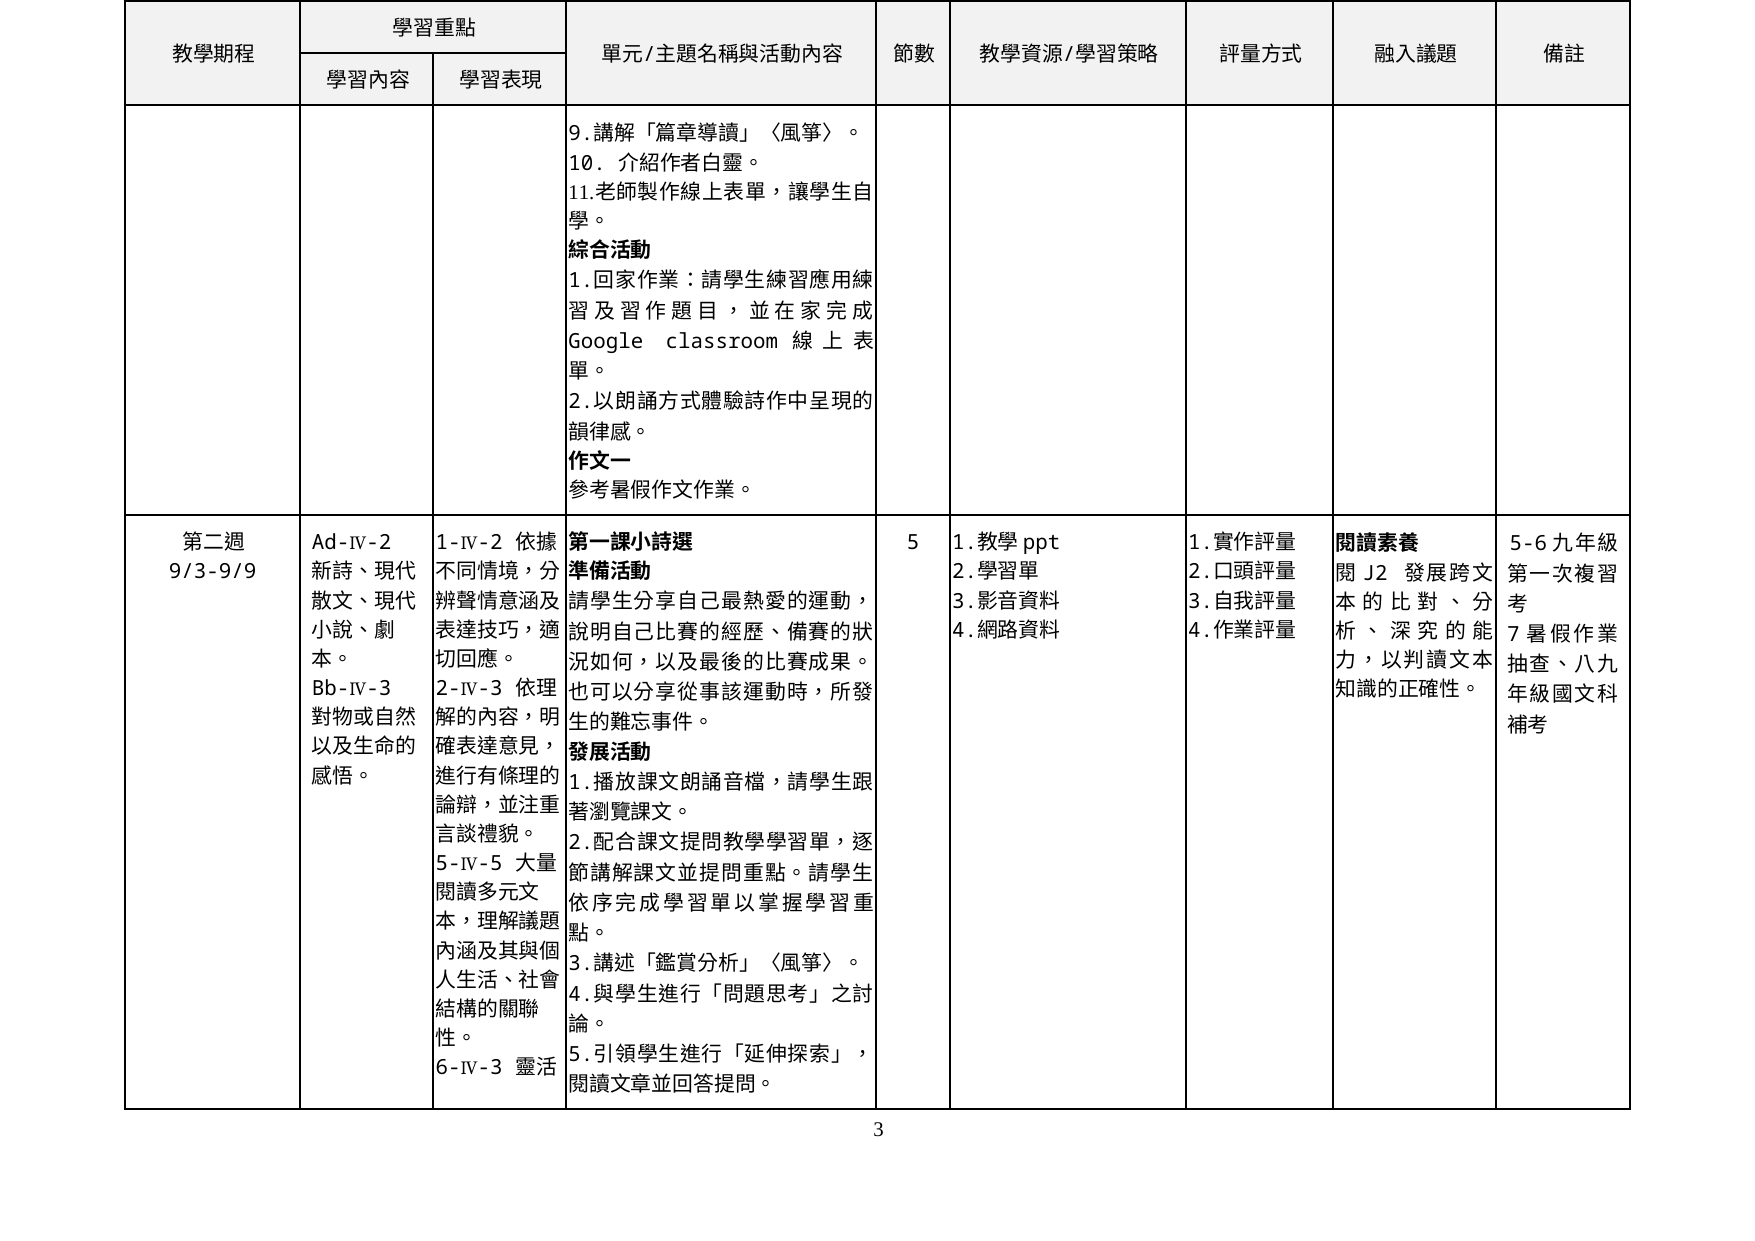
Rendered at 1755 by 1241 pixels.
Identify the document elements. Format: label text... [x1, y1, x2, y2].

table_cell [1497, 106, 1629, 514]
table_cell [1334, 106, 1495, 514]
table_cell 學習內容 [301, 54, 432, 104]
table_cell [126, 106, 299, 514]
table_cell Ad-Ⅳ-2 新詩、現代散文、現代小說、劇本。 Bb-Ⅳ-3 對物或自然以及生命的感悟。 [301, 516, 432, 1108]
table_cell [434, 106, 565, 514]
table_cell [301, 106, 432, 514]
table_header 評量方式 [1187, 2, 1332, 104]
table_cell [877, 106, 949, 514]
table_cell 9.講解「篇章導讀」〈風箏〉。 10. 介紹作者白靈。 11.老師製作線上表單，讓學生自學。 綜合活動 1.回家作業：請學生練習應用練習及習作題目，並在家完成Google classroom線上表單。 2.以朗誦方式體驗詩作中呈現的韻律感。 作文一 參考暑假作文作業。 [567, 106, 875, 514]
table_cell 閱讀素養 閱J2 發展跨文本的比對、分析、深究的能力，以判讀文本知識的正確性。 [1334, 516, 1495, 1108]
table_header 節數 [877, 2, 949, 104]
table_cell [951, 106, 1185, 514]
table_cell 第二週 9/3-9/9 [126, 516, 299, 1108]
table_cell 5 [877, 516, 949, 1108]
table_cell 1.實作評量 2.口頭評量 3.自我評量 4.作業評量 [1187, 516, 1332, 1108]
table_header 學習重點 [301, 2, 565, 52]
table_cell 1.教學ppt 2.學習單 3.影音資料 4.網路資料 [951, 516, 1185, 1108]
table_header 融入議題 [1334, 2, 1495, 104]
table_cell 1-Ⅳ-2 依據不同情境，分辨聲情意涵及表達技巧，適切回應。 2-Ⅳ-3 依理解的內容，明確表達意見，進行有條理的論辯，並注重言談禮貌。 5-Ⅳ-5 大量閱讀多元文本，理解議題內涵及其與個人生活、社會結構的關聯性。 6-Ⅳ-3 靈活 [434, 516, 565, 1108]
table_header 備註 [1497, 2, 1629, 104]
table_header 教學期程 [126, 2, 299, 104]
table_header 教學資源/學習策略 [951, 2, 1185, 104]
table_cell 學習表現 [434, 54, 565, 104]
table_cell [1187, 106, 1332, 514]
table_cell 第一課小詩選 準備活動 請學生分享自己最熱愛的運動，說明自己比賽的經歷、備賽的狀況如何，以及最後的比賽成果。也可以分享從事該運動時，所發生的難忘事件。 發展活動 1.播放課文朗誦音檔，請學生跟著瀏覽課文。 2.配合課文提問教學學習單，逐節講解課文並提問重點。請學生依序完成學習單以掌握學習重點。 3.講述「鑑賞分析」〈風箏〉。 4.與學生進行「問題思考」之討論。 5.引領學生進行「延伸探索」，閱讀文章並回答提問。 [567, 516, 875, 1108]
table_cell 5-6九年級第一次複習考 7暑假作業抽查、八九年級國文科補考 [1497, 516, 1629, 1108]
table_header 單元/主題名稱與活動內容 [567, 2, 875, 104]
